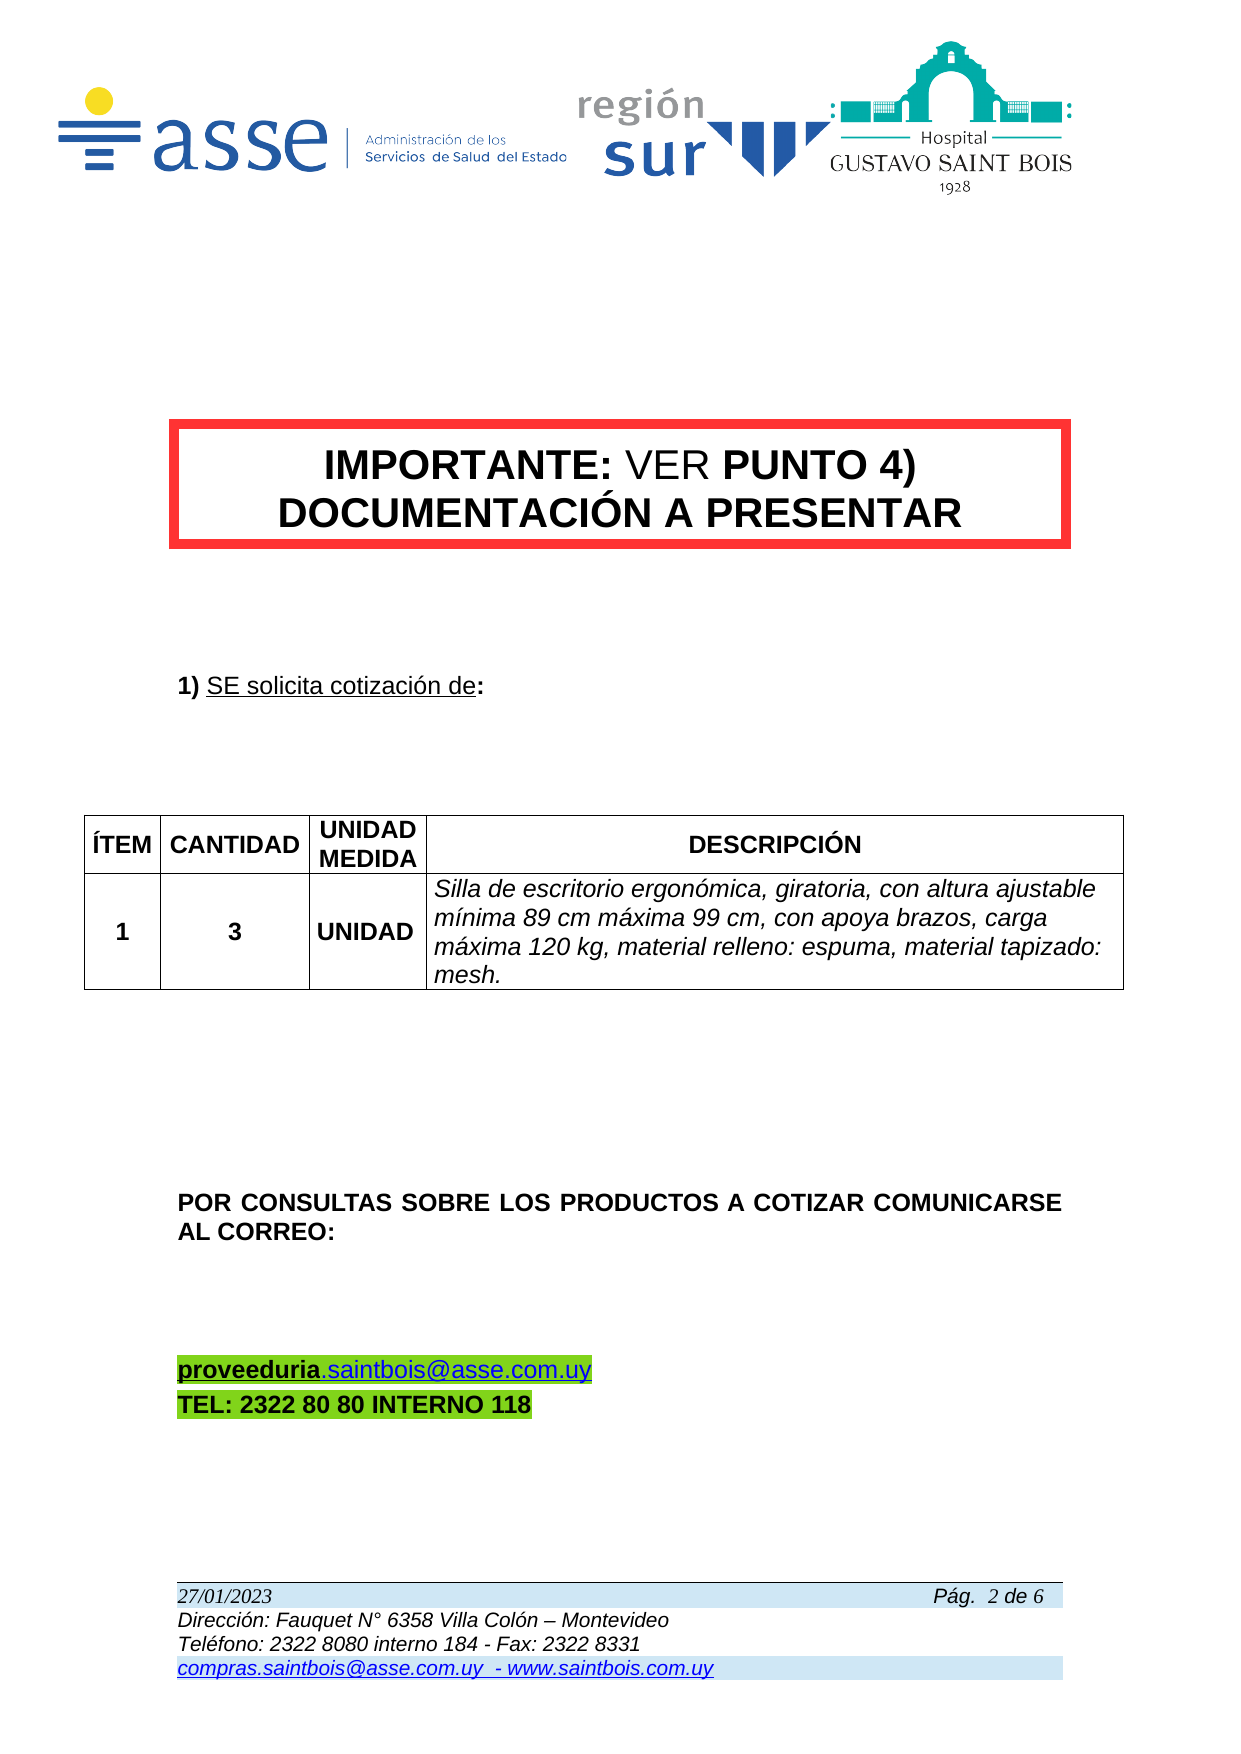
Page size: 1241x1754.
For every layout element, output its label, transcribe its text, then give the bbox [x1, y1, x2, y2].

text TEL: 2322 80 80 INTERNO 118 [177, 1390, 1063, 1419]
text 1) SE solicita cotización de: [177, 671, 1063, 699]
table_cell UNIDAD [310, 874, 426, 989]
table_header ÍTEM [85, 816, 160, 873]
table_header DESCRIPCIÓN [427, 816, 1123, 873]
text proveeduria.saintbois@asse.com.uy [177, 1355, 1063, 1384]
picture [58, 87, 567, 172]
table_header UNIDAD MEDIDA [310, 816, 426, 873]
picture [578, 41, 1072, 195]
table_cell 1 [85, 874, 160, 989]
table_header CANTIDAD [161, 816, 309, 873]
text POR CONSULTAS SOBRE LOS PRODUCTOS A COTIZAR COMUNICARSE AL CORREO: [177, 1188, 1063, 1245]
table_cell Silla de escritorio ergonómica, giratoria, con altura ajustable mínima 89 cm máxima 99 cm, con apoya brazos, carga máxima 120 kg, material relleno: espuma, material tapizado: mesh. [427, 874, 1123, 989]
table_cell 3 [161, 874, 309, 989]
